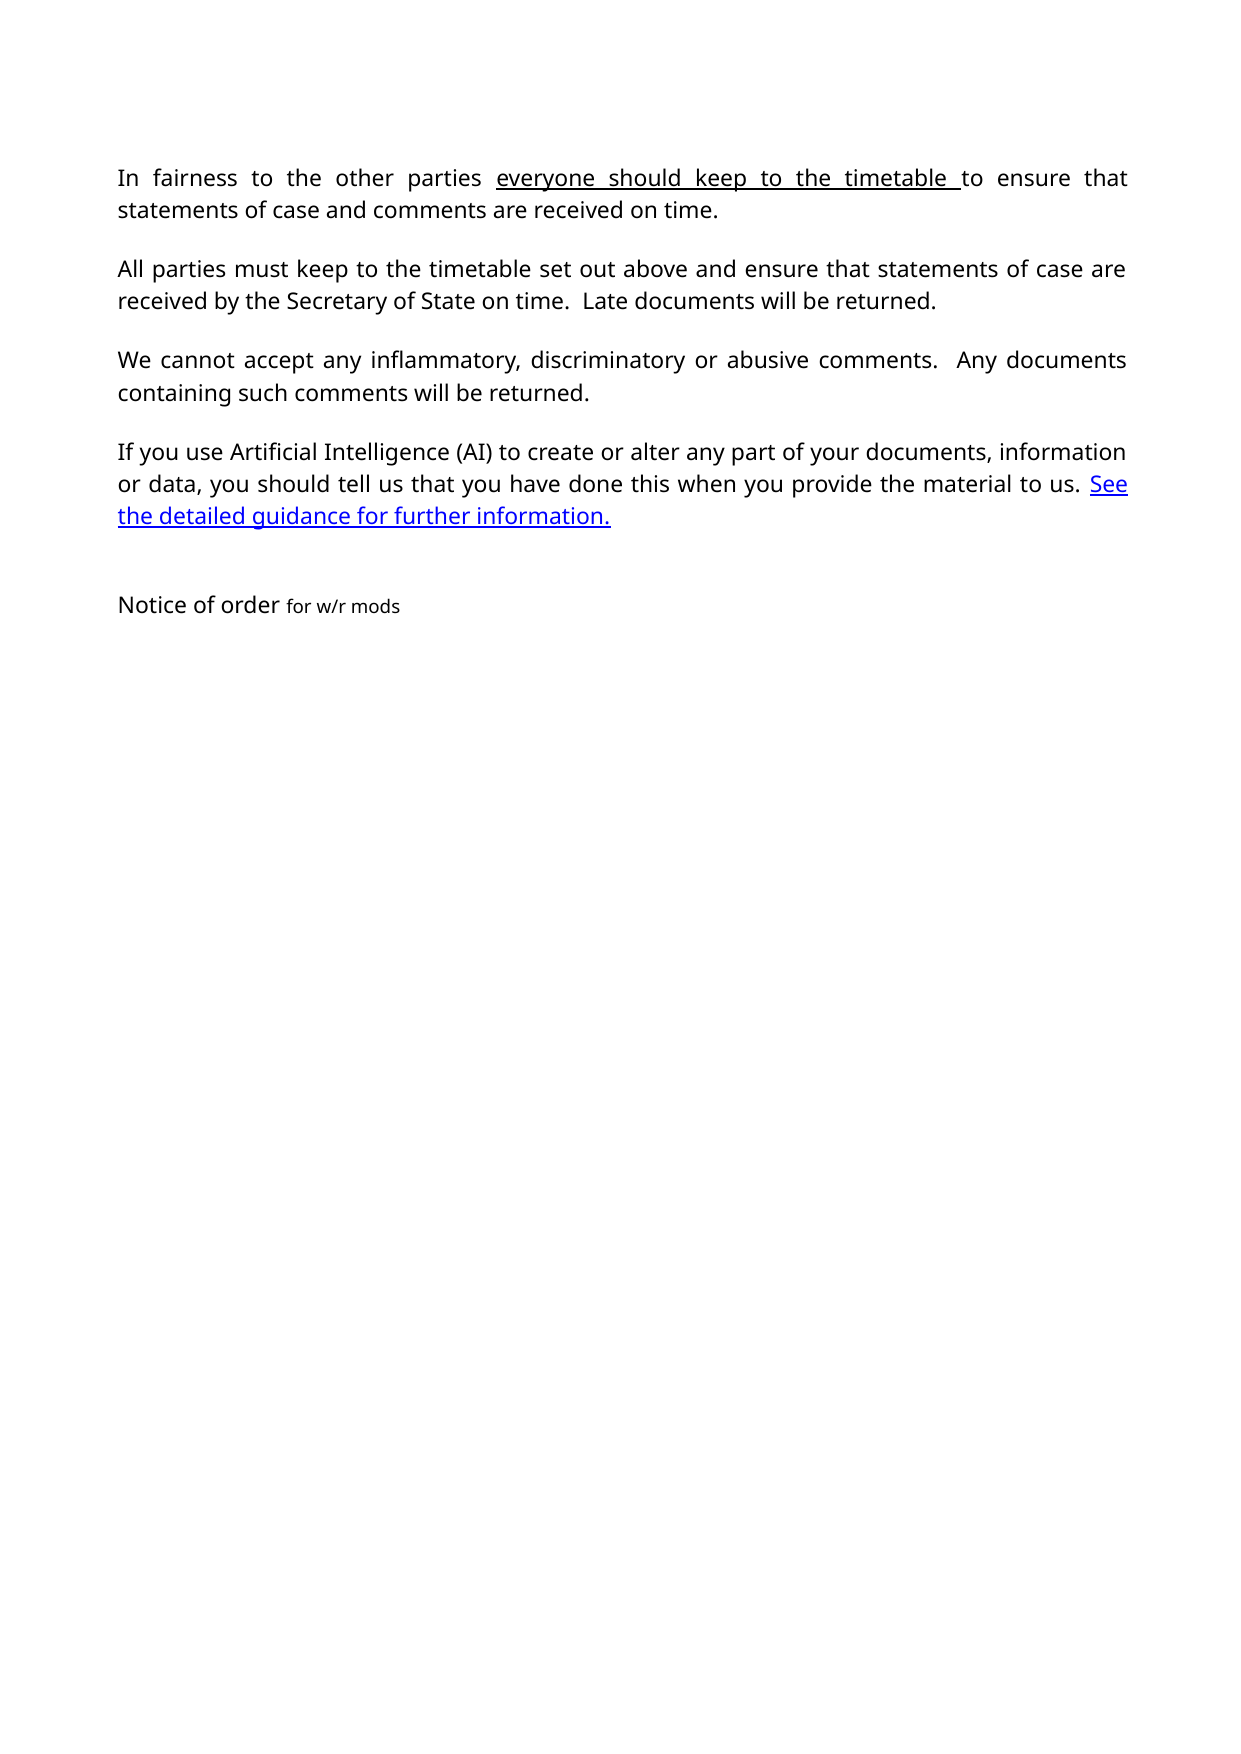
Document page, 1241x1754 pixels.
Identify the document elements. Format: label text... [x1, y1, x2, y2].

text All parties must keep to the timetable set out above and ensure that statements of case are received by the Secretary of State on time. Late documents will be returned. [117, 253, 1128, 316]
text Notice of order for w/r mods [117, 589, 1128, 621]
text If you use Artificial Intelligence (AI) to create or alter any part of your documents, information or data, you should tell us that you have done this when you provide the material to us. See the detailed guidance for further information. [117, 436, 1128, 531]
text In fairness to the other parties everyone should keep to the timetable to ensure that statements of case and comments are received on time. [117, 162, 1128, 225]
text We cannot accept any inflammatory, discriminatory or abusive comments. Any documents containing such comments will be returned. [117, 344, 1128, 408]
